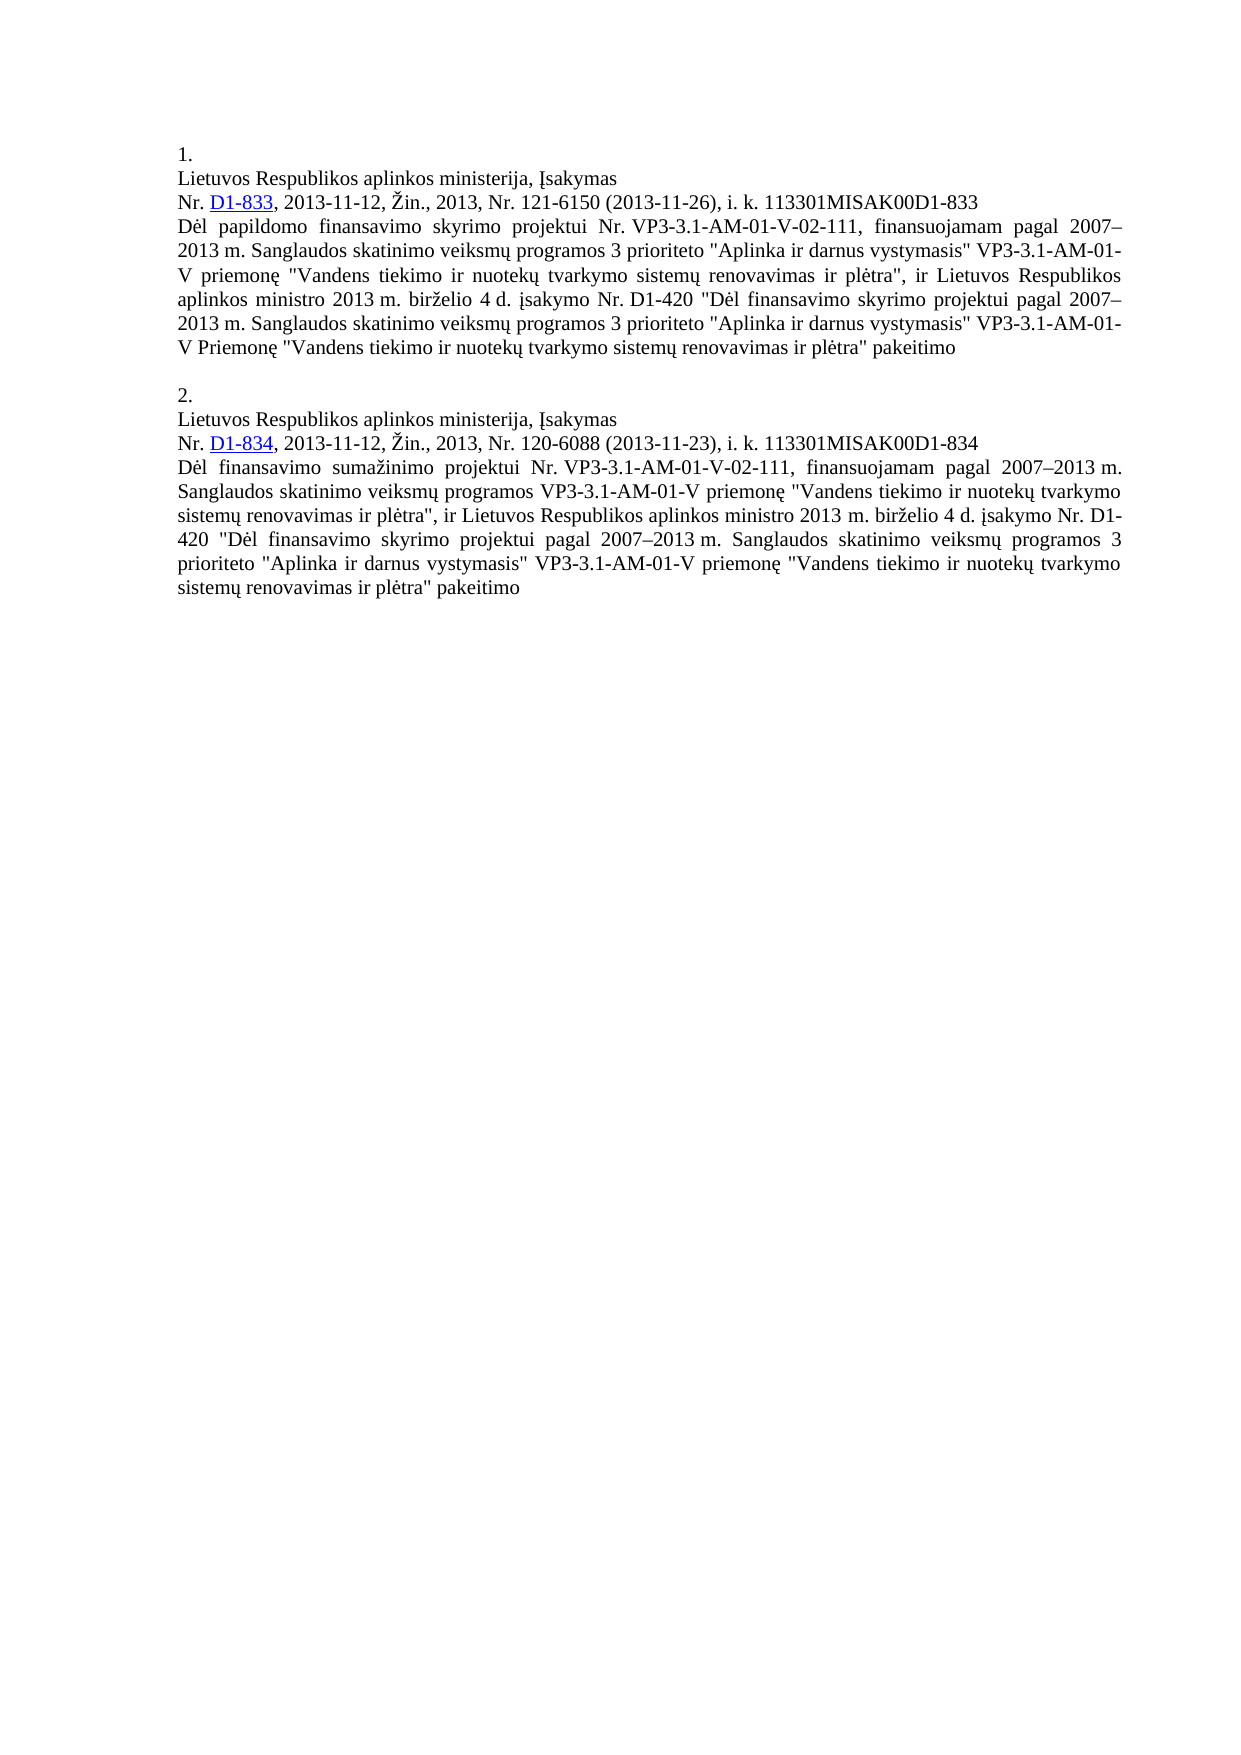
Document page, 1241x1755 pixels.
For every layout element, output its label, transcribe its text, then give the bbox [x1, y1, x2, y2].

text 2. [177, 383, 1122, 407]
text Lietuvos Respublikos aplinkos ministerija, Įsakymas [177, 407, 1122, 431]
text Dėl papildomo finansavimo skyrimo projektui Nr. VP3-3.1-AM-01-V-02-111, finansuojamam pagal 2007–2013 m. Sanglaudos skatinimo veiksmų programos 3 prioriteto "Aplinka ir darnus vystymasis" VP3-3.1-AM-01-V priemonę "Vandens tiekimo ir nuotekų tvarkymo sistemų renovavimas ir plėtra", ir Lietuvos Respublikos aplinkos ministro 2013 m. birželio 4 d. įsakymo Nr. D1-420 "Dėl finansavimo skyrimo projektui pagal 2007–2013 m. Sanglaudos skatinimo veiksmų programos 3 prioriteto "Aplinka ir darnus vystymasis" VP3-3.1-AM-01-V Priemonę "Vandens tiekimo ir nuotekų tvarkymo sistemų renovavimas ir plėtra" pakeitimo [177, 214, 1122, 359]
text Lietuvos Respublikos aplinkos ministerija, Įsakymas [177, 166, 1122, 190]
text Dėl finansavimo sumažinimo projektui Nr. VP3-3.1-AM-01-V-02-111, finansuojamam pagal 2007–2013 m. Sanglaudos skatinimo veiksmų programos VP3-3.1-AM-01-V priemonę "Vandens tiekimo ir nuotekų tvarkymo sistemų renovavimas ir plėtra", ir Lietuvos Respublikos aplinkos ministro 2013 m. birželio 4 d. įsakymo Nr. D1-420 "Dėl finansavimo skyrimo projektui pagal 2007–2013 m. Sanglaudos skatinimo veiksmų programos 3 prioriteto "Aplinka ir darnus vystymasis" VP3-3.1-AM-01-V priemonę "Vandens tiekimo ir nuotekų tvarkymo sistemų renovavimas ir plėtra" pakeitimo [177, 455, 1122, 599]
text Nr. D1-833, 2013-11-12, Žin., 2013, Nr. 121-6150 (2013-11-26), i. k. 113301MISAK00D1-833 [177, 190, 1122, 214]
text 1. [177, 142, 1122, 166]
text Nr. D1-834, 2013-11-12, Žin., 2013, Nr. 120-6088 (2013-11-23), i. k. 113301MISAK00D1-834 [177, 431, 1122, 455]
